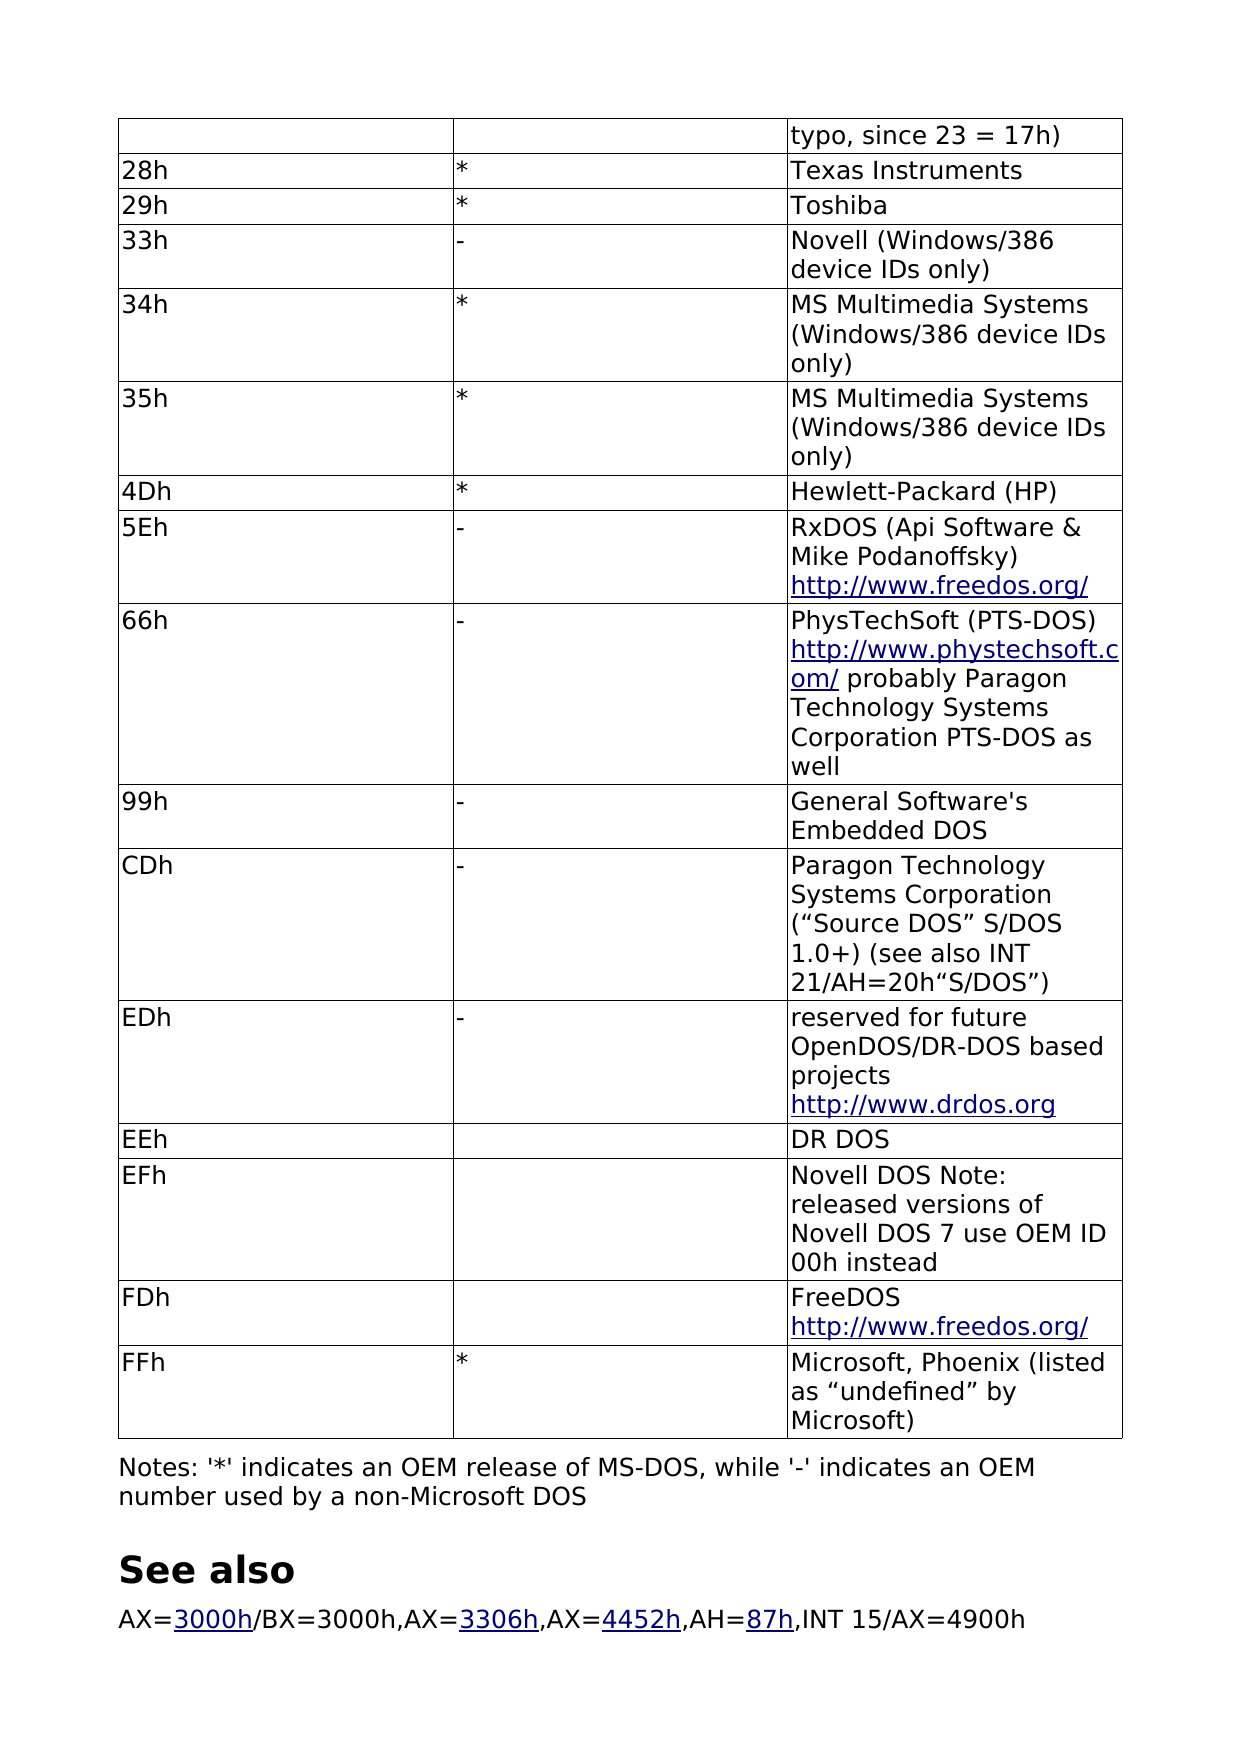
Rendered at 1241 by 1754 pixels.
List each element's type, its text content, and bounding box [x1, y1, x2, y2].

table_cell 33h [119, 225, 453, 288]
table_cell - [454, 511, 787, 603]
table_cell * [454, 154, 787, 188]
table_cell [119, 119, 453, 153]
table_cell 29h [119, 189, 453, 223]
table_cell General Software's Embedded DOS [788, 785, 1122, 848]
table_cell * [454, 476, 787, 510]
table_cell 28h [119, 154, 453, 188]
table_cell * [454, 289, 787, 381]
table_cell PhysTechSoft (PTS-DOS) http://www.phystechsoft.com/ probably Paragon Technology Systems Corporation PTS-DOS as well [788, 604, 1122, 784]
table_cell 66h [119, 604, 453, 784]
table_cell EFh [119, 1159, 453, 1280]
table_cell Hewlett-Packard (HP) [788, 476, 1122, 510]
text AX=3000h/BX=3000h,AX=3306h,AX=4452h,AH=87h,INT 15/AX=4900h [118, 1605, 1122, 1634]
table_cell [454, 119, 787, 153]
table_cell - [454, 785, 787, 848]
table_cell Texas Instruments [788, 154, 1122, 188]
table_cell 34h [119, 289, 453, 381]
table_cell - [454, 1001, 787, 1123]
table_cell FFh [119, 1346, 453, 1438]
table_cell reserved for future OpenDOS/DR-DOS based projects http://www.drdos.org [788, 1001, 1122, 1123]
table_cell * [454, 189, 787, 223]
table_cell Toshiba [788, 189, 1122, 223]
table_cell - [454, 225, 787, 288]
table_cell 4Dh [119, 476, 453, 510]
table_cell CDh [119, 849, 453, 1000]
table_cell * [454, 1346, 787, 1438]
table_cell Novell (Windows/386 device IDs only) [788, 225, 1122, 288]
table_cell RxDOS (Api Software & Mike Podanoffsky) http://www.freedos.org/ [788, 511, 1122, 603]
table_cell Microsoft, Phoenix (listed as “undefined” by Microsoft) [788, 1346, 1122, 1438]
table_cell Paragon Technology Systems Corporation (“Source DOS” S/DOS 1.0+) (see also INT 21/AH=20h“S/DOS”) [788, 849, 1122, 1000]
table_cell typo, since 23 = 17h) [788, 119, 1122, 153]
text Notes: '*' indicates an OEM release of MS-DOS, while '-' indicates an OEM number used by a non-Microsoft DOS [118, 1453, 1122, 1511]
table_cell * [454, 382, 787, 474]
table_cell 5Eh [119, 511, 453, 603]
table_cell FreeDOS http://www.freedos.org/ [788, 1281, 1122, 1345]
subtitle See also [118, 1549, 1122, 1592]
table_cell [454, 1159, 787, 1280]
table_cell EEh [119, 1124, 453, 1158]
table_cell MS Multimedia Systems (Windows/386 device IDs only) [788, 289, 1122, 381]
table_cell [454, 1124, 787, 1158]
table_cell - [454, 849, 787, 1000]
table_cell 35h [119, 382, 453, 474]
table_cell EDh [119, 1001, 453, 1123]
table_cell [454, 1281, 787, 1345]
table_cell Novell DOS Note: released versions of Novell DOS 7 use OEM ID 00h instead [788, 1159, 1122, 1280]
table_cell MS Multimedia Systems (Windows/386 device IDs only) [788, 382, 1122, 474]
table_cell FDh [119, 1281, 453, 1345]
table_cell 99h [119, 785, 453, 848]
table_cell DR DOS [788, 1124, 1122, 1158]
table_cell - [454, 604, 787, 784]
